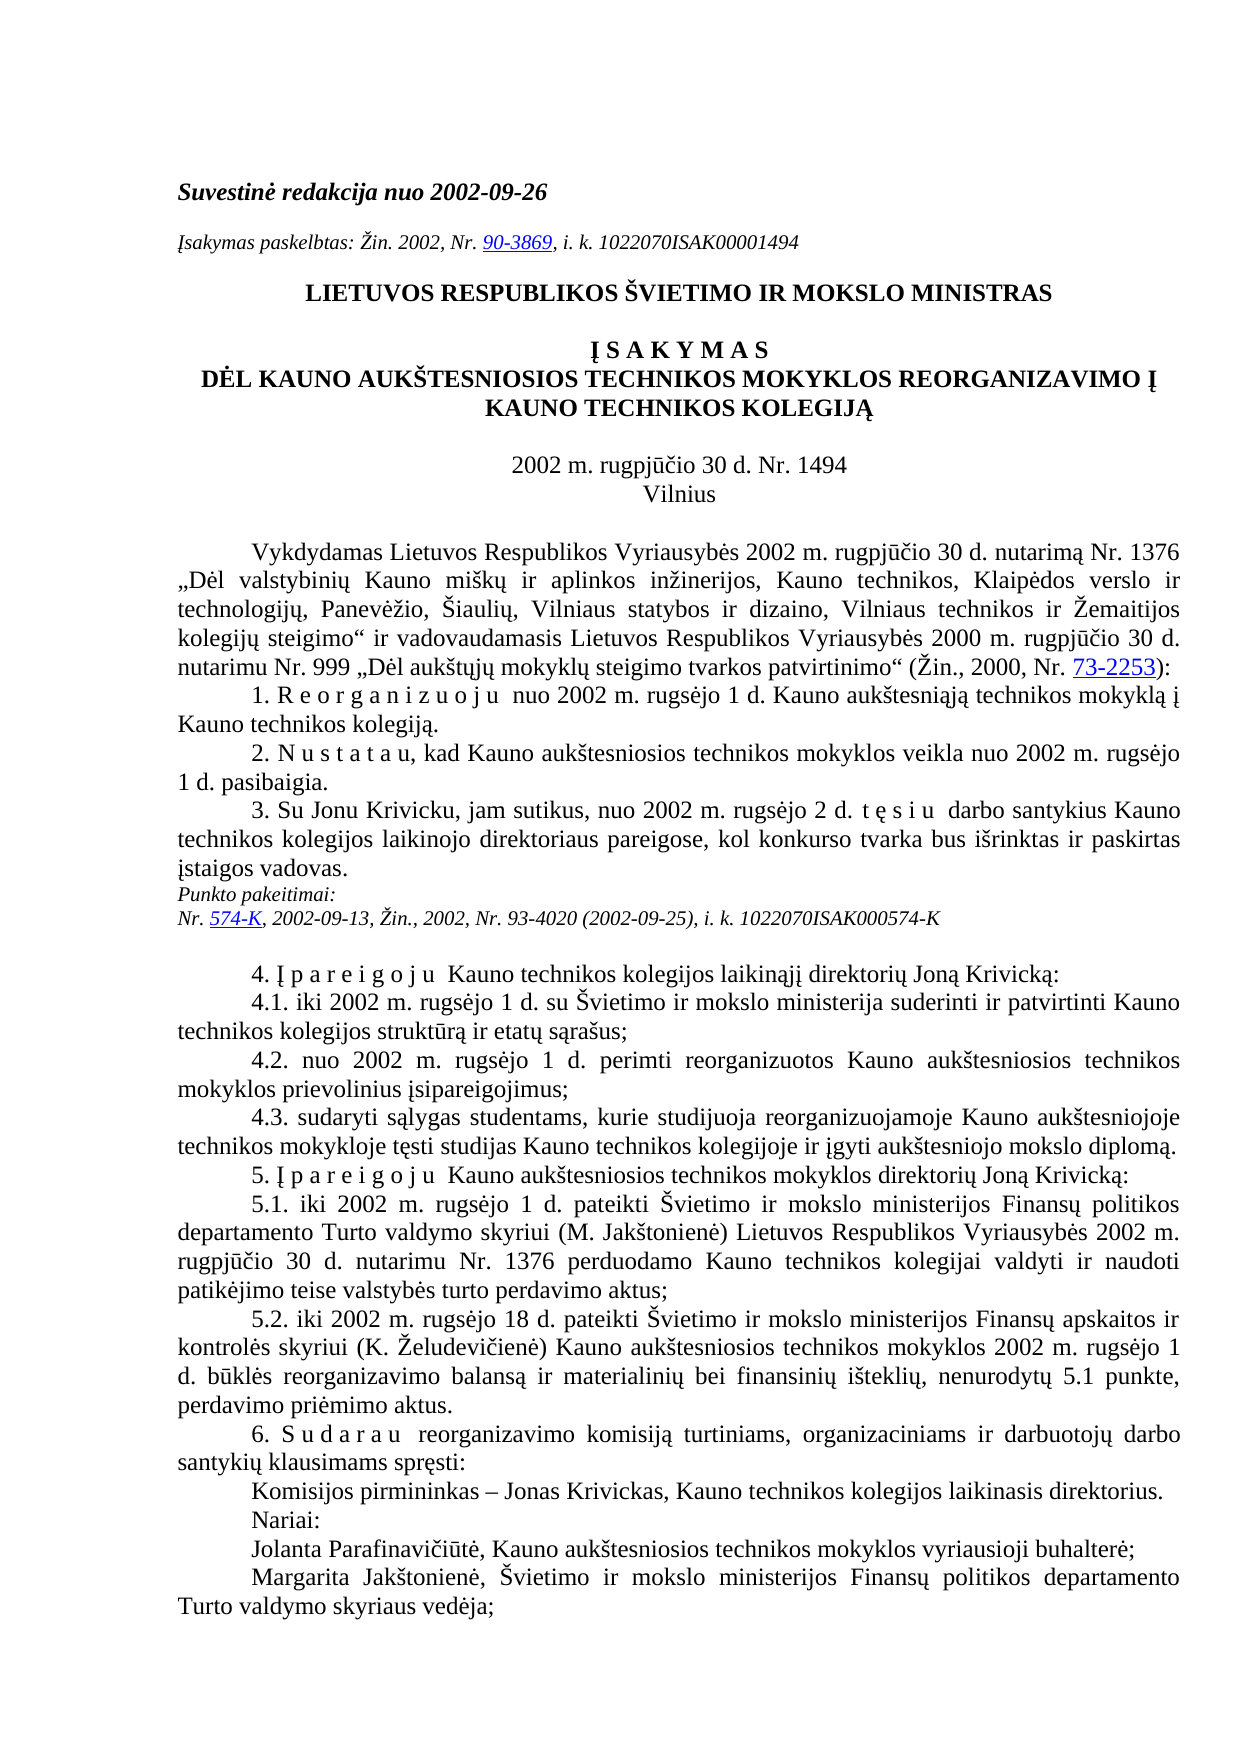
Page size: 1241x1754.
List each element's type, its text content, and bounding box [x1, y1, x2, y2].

text 4. Įpareigoju Kauno technikos kolegijos laikinąjį direktorių Joną Krivicką: [177, 959, 1181, 987]
text 4.3. sudaryti sąlygas studentams, kurie studijuoja reorganizuojamoje Kauno aukštesniojoje technikos mokykloje tęsti studijas Kauno technikos kolegijoje ir įgyti aukštesniojo mokslo diplomą. [177, 1102, 1181, 1160]
text Vilnius [177, 479, 1181, 508]
text DĖL KAUNO AUKŠTESNIOSIOS TECHNIKOS MOKYKLOS REORGANIZAVIMO Į KAUNO TECHNIKOS KOLEGIJĄ [177, 364, 1181, 422]
text Komisijos pirmininkas – Jonas Krivickas, Kauno technikos kolegijos laikinasis direktorius. [177, 1476, 1181, 1505]
text Nariai: [177, 1505, 1181, 1534]
text 5.2. iki 2002 m. rugsėjo 18 d. pateikti Švietimo ir mokslo ministerijos Finansų apskaitos ir kontrolės skyriui (K. Želudevičienė) Kauno aukštesniosios technikos mokyklos 2002 m. rugsėjo 1 d. būklės reorganizavimo balansą ir materialinių bei finansinių išteklių, nenurodytų 5.1 punkte, perdavimo priėmimo aktus. [177, 1304, 1181, 1419]
text 5.1. iki 2002 m. rugsėjo 1 d. pateikti Švietimo ir mokslo ministerijos Finansų politikos departamento Turto valdymo skyriui (M. Jakštonienė) Lietuvos Respublikos Vyriausybės 2002 m. rugpjūčio 30 d. nutarimu Nr. 1376 perduodamo Kauno technikos kolegijai valdyti ir naudoti patikėjimo teise valstybės turto perdavimo aktus; [177, 1189, 1181, 1304]
text Vykdydamas Lietuvos Respublikos Vyriausybės 2002 m. rugpjūčio 30 d. nutarimą Nr. 1376 „Dėl valstybinių Kauno miškų ir aplinkos inžinerijos, Kauno technikos, Klaipėdos verslo ir technologijų, Panevėžio, Šiaulių, Vilniaus statybos ir dizaino, Vilniaus technikos ir Žemaitijos kolegijų steigimo“ ir vadovaudamasis Lietuvos Respublikos Vyriausybės 2000 m. rugpjūčio 30 d. nutarimu Nr. 999 „Dėl aukštųjų mokyklų steigimo tvarkos patvirtinimo“ (Žin., 2000, Nr. 73-2253): [177, 537, 1181, 681]
text Įsakymas paskelbtas: Žin. 2002, Nr. 90-3869, i. k. 1022070ISAK00001494 [177, 230, 1181, 254]
text Nr. 574-K, 2002-09-13, Žin., 2002, Nr. 93-4020 (2002-09-25), i. k. 1022070ISAK000574-K [177, 906, 1181, 930]
text Margarita Jakštonienė, Švietimo ir mokslo ministerijos Finansų politikos departamento Turto valdymo skyriaus vedėja; [177, 1562, 1181, 1620]
text 2. Nustatau, kad Kauno aukštesniosios technikos mokyklos veikla nuo 2002 m. rugsėjo 1 d. pasibaigia. [177, 738, 1181, 796]
text Suvestinė redakcija nuo 2002-09-26 [177, 177, 1181, 206]
text 5. Įpareigoju Kauno aukštesniosios technikos mokyklos direktorių Joną Krivicką: [177, 1160, 1181, 1189]
text LIETUVOS RESPUBLIKOS ŠVIETIMO IR MOKSLO MINISTRAS [177, 278, 1181, 307]
text 4.2. nuo 2002 m. rugsėjo 1 d. perimti reorganizuotos Kauno aukštesniosios technikos mokyklos prievolinius įsipareigojimus; [177, 1045, 1181, 1102]
text 3. Su Jonu Krivicku, jam sutikus, nuo 2002 m. rugsėjo 2 d. tęsiu darbo santykius Kauno technikos kolegijos laikinojo direktoriaus pareigose, kol konkurso tvarka bus išrinktas ir paskirtas įstaigos vadovas. [177, 796, 1181, 882]
text Punkto pakeitimai: [177, 882, 1181, 906]
text 4.1. iki 2002 m. rugsėjo 1 d. su Švietimo ir mokslo ministerija suderinti ir patvirtinti Kauno technikos kolegijos struktūrą ir etatų sąrašus; [177, 987, 1181, 1045]
text 2002 m. rugpjūčio 30 d. Nr. 1494 [177, 451, 1181, 479]
text 1. Reorganizuoju nuo 2002 m. rugsėjo 1 d. Kauno aukštesniąją technikos mokyklą į Kauno technikos kolegiją. [177, 681, 1181, 738]
text Į S A K Y M A S [177, 336, 1181, 364]
text 6. Sudarau reorganizavimo komisiją turtiniams, organizaciniams ir darbuotojų darbo santykių klausimams spręsti: [177, 1419, 1181, 1476]
text Jolanta Parafinavičiūtė, Kauno aukštesniosios technikos mokyklos vyriausioji buhalterė; [177, 1534, 1181, 1562]
